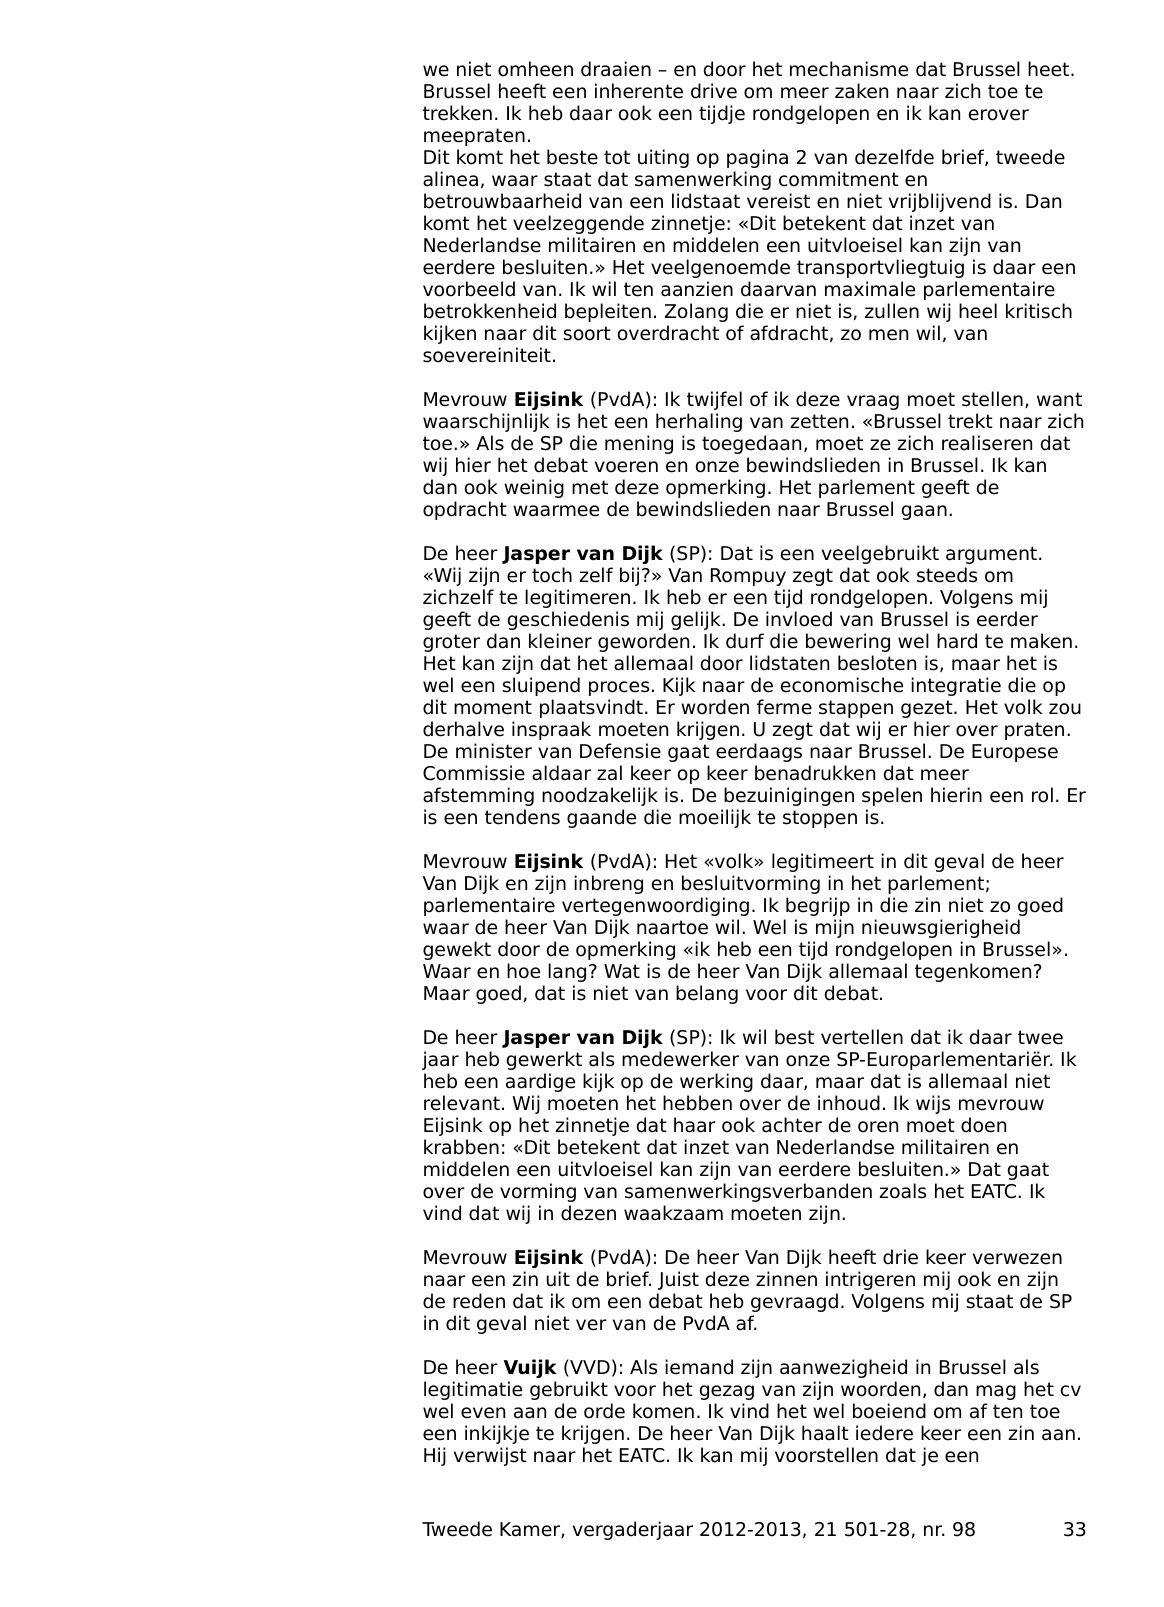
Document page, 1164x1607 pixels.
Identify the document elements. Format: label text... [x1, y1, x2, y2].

text we niet omheen draaien – en door het mechanisme dat Brussel heet. Brussel heeft een inherente drive om meer zaken naar zich toe te trekken. Ik heb daar ook een tijdje rondgelopen en ik kan erover meepraten. [422, 59, 1087, 147]
text De heer Jasper van Dijk (SP): Ik wil best vertellen dat ik daar twee jaar heb gewerkt als medewerker van onze SP-Europarlementariër. Ik heb een aardige kijk op de werking daar, maar dat is allemaal niet relevant. Wij moeten het hebben over de inhoud. Ik wijs mevrouw Eijsink op het zinnetje dat haar ook achter de oren moet doen krabben: «Dit betekent dat inzet van Nederlandse militairen en middelen een uitvloeisel kan zijn van eerdere besluiten.» Dat gaat over de vorming van samenwerkingsverbanden zoals het EATC. Ik vind dat wij in dezen waakzaam moeten zijn. [422, 1027, 1087, 1225]
text Mevrouw Eijsink (PvdA): Het «volk» legitimeert in dit geval de heer Van Dijk en zijn inbreng en besluitvorming in het parlement; parlementaire vertegenwoordiging. Ik begrijp in die zin niet zo goed waar de heer Van Dijk naartoe wil. Wel is mijn nieuwsgierigheid gewekt door de opmerking «ik heb een tijd rondgelopen in Brussel». Waar en hoe lang? Wat is de heer Van Dijk allemaal tegenkomen? Maar goed, dat is niet van belang voor dit debat. [422, 851, 1087, 1005]
text Dit komt het beste tot uiting op pagina 2 van dezelfde brief, tweede alinea, waar staat dat samenwerking commitment en betrouwbaarheid van een lidstaat vereist en niet vrijblijvend is. Dan komt het veelzeggende zinnetje: «Dit betekent dat inzet van Nederlandse militairen en middelen een uitvloeisel kan zijn van eerdere besluiten.» Het veelgenoemde transportvliegtuig is daar een voorbeeld van. Ik wil ten aanzien daarvan maximale parlementaire betrokkenheid bepleiten. Zolang die er niet is, zullen wij heel kritisch kijken naar dit soort overdracht of afdracht, zo men wil, van soevereiniteit. [422, 147, 1087, 367]
text De heer Jasper van Dijk (SP): Dat is een veelgebruikt argument. «Wij zijn er toch zelf bij?» Van Rompuy zegt dat ook steeds om zichzelf te legitimeren. Ik heb er een tijd rondgelopen. Volgens mij geeft de geschiedenis mij gelijk. De invloed van Brussel is eerder groter dan kleiner geworden. Ik durf die bewering wel hard te maken. Het kan zijn dat het allemaal door lidstaten besloten is, maar het is wel een sluipend proces. Kijk naar de economische integratie die op dit moment plaatsvindt. Er worden ferme stappen gezet. Het volk zou derhalve inspraak moeten krijgen. U zegt dat wij er hier over praten. De minister van Defensie gaat eerdaags naar Brussel. De Europese Commissie aldaar zal keer op keer benadrukken dat meer afstemming noodzakelijk is. De bezuinigingen spelen hierin een rol. Er is een tendens gaande die moeilijk te stoppen is. [422, 543, 1087, 829]
text Mevrouw Eijsink (PvdA): Ik twijfel of ik deze vraag moet stellen, want waarschijnlijk is het een herhaling van zetten. «Brussel trekt naar zich toe.» Als de SP die mening is toegedaan, moet ze zich realiseren dat wij hier het debat voeren en onze bewindslieden in Brussel. Ik kan dan ook weinig met deze opmerking. Het parlement geeft de opdracht waarmee de bewindslieden naar Brussel gaan. [422, 389, 1087, 521]
text Mevrouw Eijsink (PvdA): De heer Van Dijk heeft drie keer verwezen naar een zin uit de brief. Juist deze zinnen intrigeren mij ook en zijn de reden dat ik om een debat heb gevraagd. Volgens mij staat de SP in dit geval niet ver van de PvdA af. [422, 1247, 1087, 1335]
text De heer Vuijk (VVD): Als iemand zijn aanwezigheid in Brussel als legitimatie gebruikt voor het gezag van zijn woorden, dan mag het cv wel even aan de orde komen. Ik vind het wel boeiend om af ten toe een inkijkje te krijgen. De heer Van Dijk haalt iedere keer een zin aan. Hij verwijst naar het EATC. Ik kan mij voorstellen dat je een [422, 1357, 1087, 1467]
